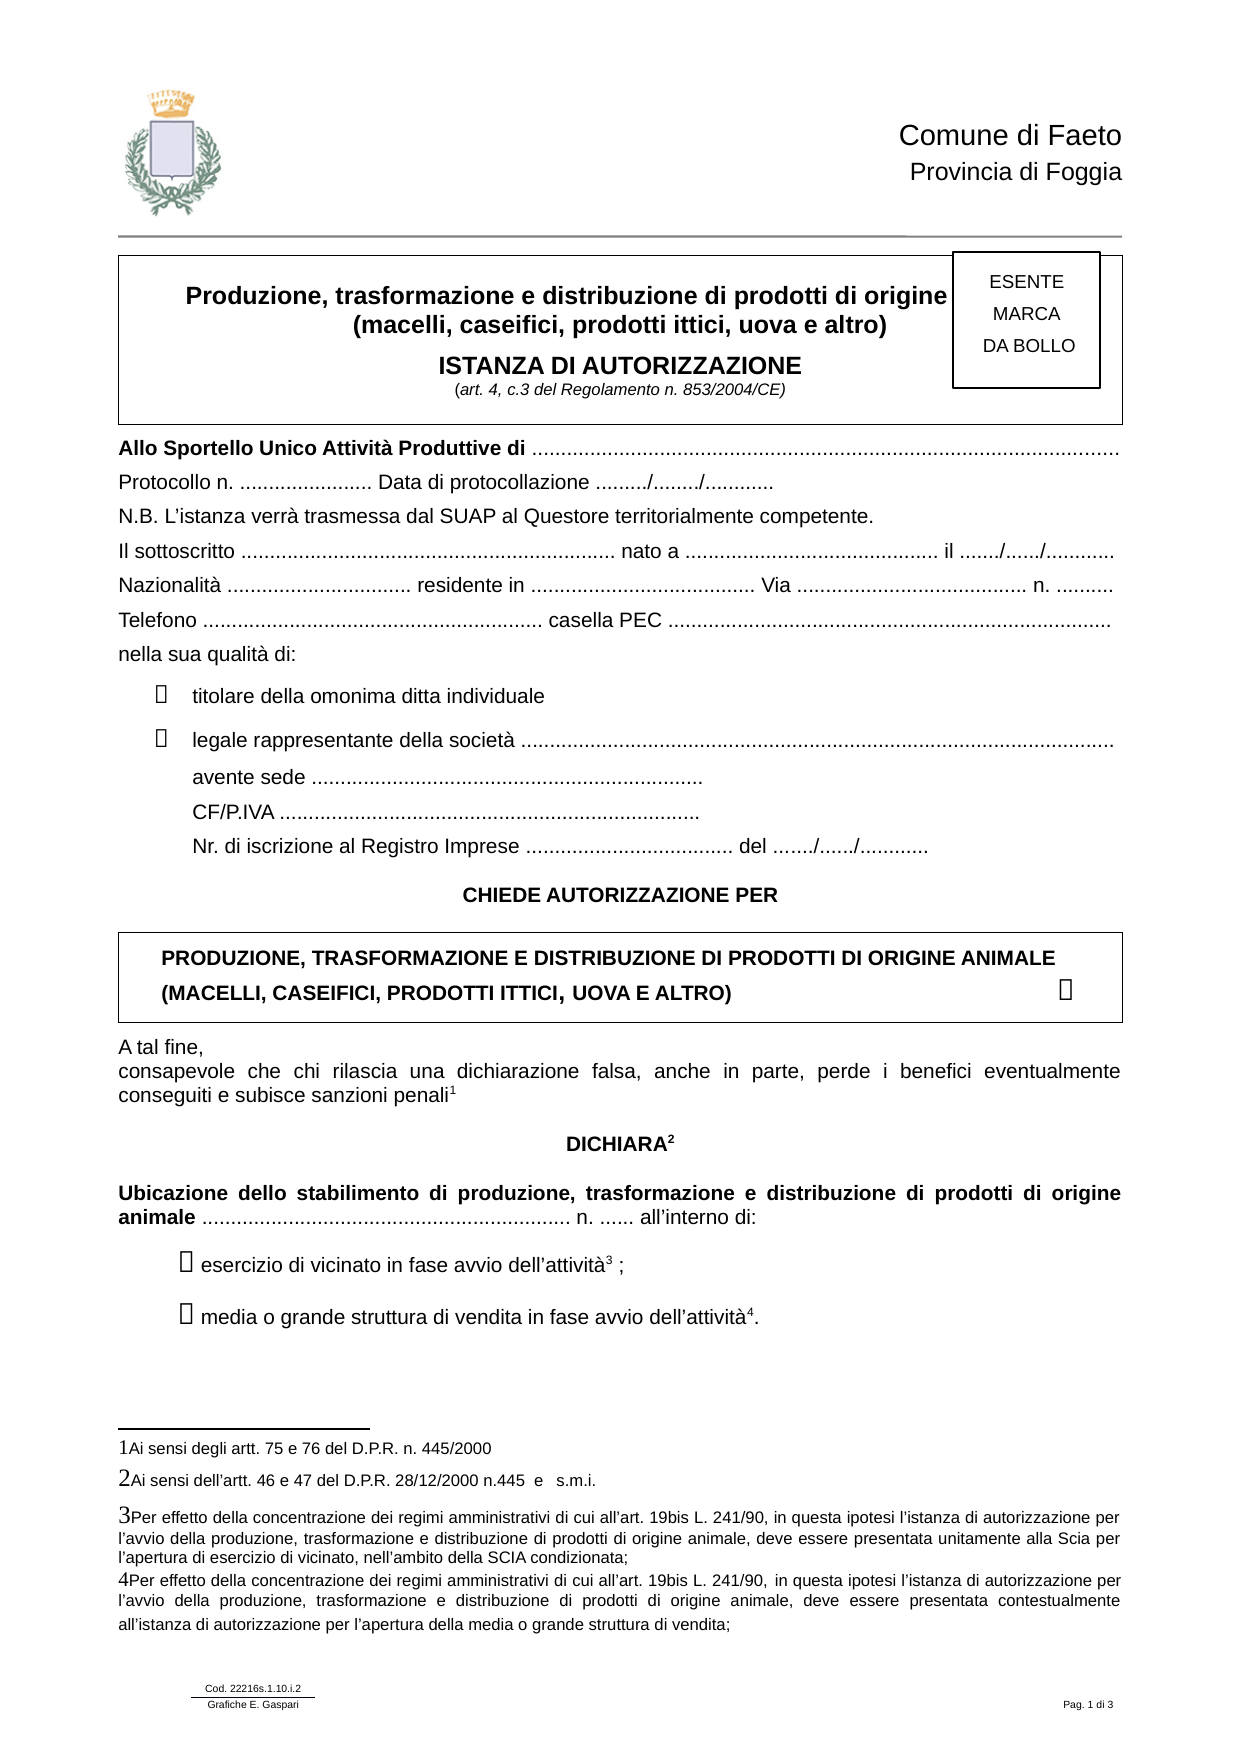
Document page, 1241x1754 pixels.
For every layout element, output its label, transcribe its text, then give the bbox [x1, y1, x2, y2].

text nella sua qualità di: [118, 642, 1122, 666]
text  esercizio di vicinato in fase avvio dell’attività ; [177, 1241, 1122, 1281]
text DICHIARA [157, 1132, 1083, 1156]
text Per effetto della concentrazione dei regimi amministrativi di cui all’art. 19bis L. 241/90, in questa ipotesi l’istanza di autorizzazione per l’avvio della produzione, trasformazione e distribuzione di prodotti di origine animale, deve essere presentata unitamente alla Scia per l’apertura di esercizio di vicinato, nell’ambito della SCIA condizionata; [118, 1500, 1122, 1567]
table_header PRODUZIONE, TRASFORMAZIONE E DISTRIBUZIONE DI PRODOTTI DI ORIGINE ANIMALE (MACELLI, CASEIFICI, PRODOTTI ITTICI, UOVA E ALTRO)  [119, 933, 1122, 1022]
text Telefono ........................................................... casella PEC ............................................................................. [118, 607, 1122, 631]
text Per effetto della concentrazione dei regimi amministrativi di cui all’art. 19bis L. 241/90, in questa ipotesi l’istanza di autorizzazione per l’avvio della produzione, trasformazione e distribuzione di prodotti di origine animale, deve essere presentata contestualmente all’istanza di autorizzazione per l’apertura della media o grande struttura di vendita; [118, 1567, 1122, 1636]
text Allo Sportello Unico Attività Produttive di [118, 436, 1122, 459]
text CF/P.IVA ......................................................................... [192, 799, 1122, 823]
text  media o grande struttura di vendita in fase avvio dell’attività. [177, 1293, 1122, 1333]
table_header Produzione, trasformazione e distribuzione di prodotti di origine animale (macelli, caseifici, prodotti ittici, uova e altro) ISTANZA DI AUTORIZZAZIONE (art. 4, c.3 del Regolamento n. 853/2004/CE) [119, 256, 1122, 424]
text Comune di Faeto [224, 118, 1122, 152]
text Nr. di iscrizione al Registro Imprese .................................... del ......./....../............ [192, 834, 1122, 858]
picture [122, 87, 224, 219]
text Ai sensi degli artt. 75 e 76 del D.P.R. n. 445/2000 [118, 1435, 1122, 1459]
text Nazionalità ................................ residente in ....................................... Via ........................................ n. .......... [118, 573, 1122, 597]
text consapevole che chi rilascia una dichiarazione falsa, anche in parte, perde i benefici eventualmente conseguiti e subisce sanzioni penali [118, 1059, 1122, 1107]
text  legale rappresentante della società ....................................................................................................... [153, 721, 1122, 755]
text CHIEDE AUTORIZZAZIONE PER [118, 883, 1122, 907]
text  titolare della omonima ditta individuale [153, 676, 1122, 710]
text Il sottoscritto ................................................................. nato a ............................................ il ......./....../............ [118, 539, 1122, 563]
text A tal fine, [118, 1035, 1122, 1059]
text Ubicazione dello stabilimento di produzione, trasformazione e distribuzione di prodotti di origine animale ................................................................ n. ...... all’interno di: [118, 1181, 1122, 1229]
text Protocollo n. ....................... Data di protocollazione ........./......../............ [118, 470, 1122, 494]
text Ai sensi dell’artt. 46 e 47 del D.P.R. 28/12/2000 n.445 e s.m.i. [118, 1463, 1122, 1492]
text Provincia di Foggia [224, 157, 1122, 185]
text N.B. L’istanza verrà trasmessa dal SUAP al Questore territorialmente competente. [118, 504, 1122, 528]
text avente sede .................................................................... [192, 765, 1122, 789]
